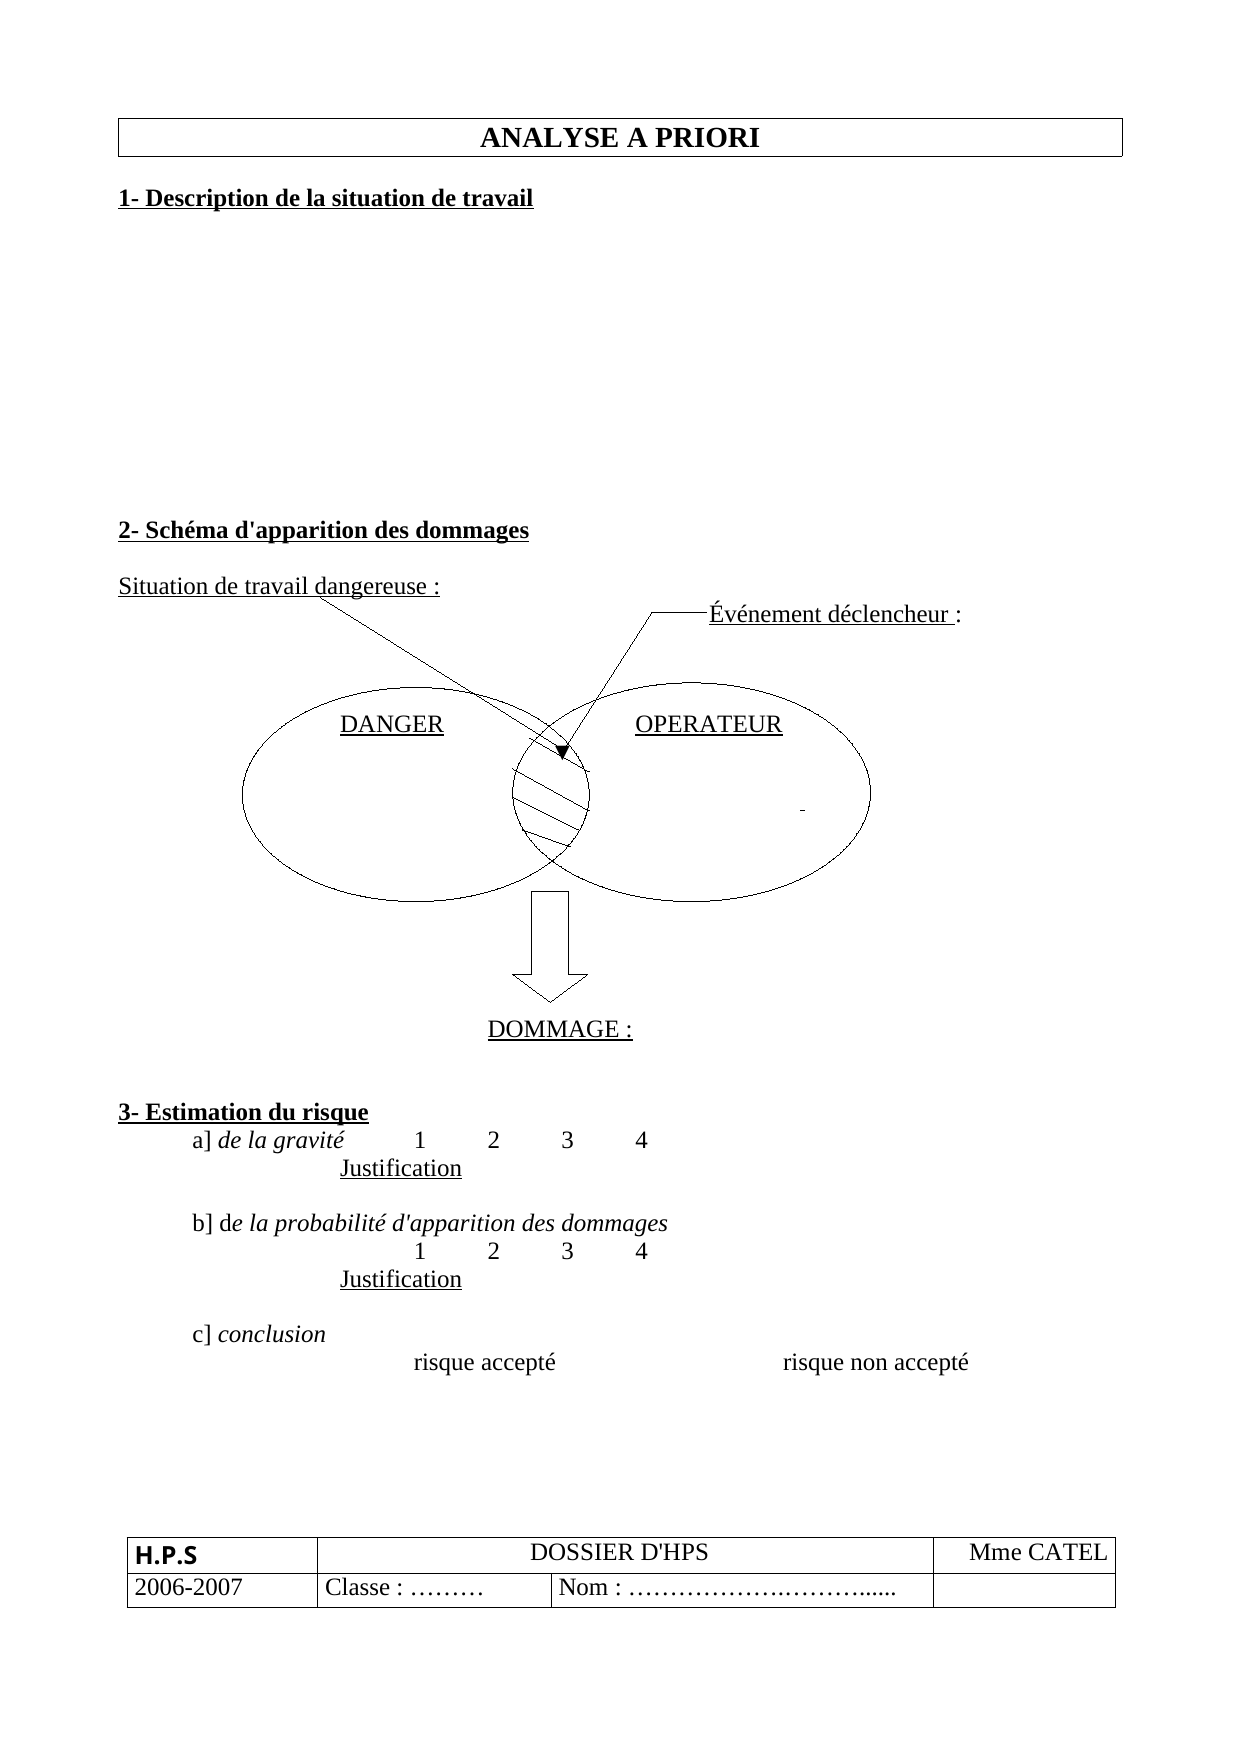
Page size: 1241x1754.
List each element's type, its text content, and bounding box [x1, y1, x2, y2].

text Situation de travail dangereuse : [118, 572, 1122, 600]
text ▼ [118, 738, 1122, 766]
text 3- Estimation du risque [118, 1098, 1122, 1126]
text Événement déclencheur : [118, 600, 1122, 627]
text ANALYSE A PRIORI [119, 119, 1122, 156]
text 1- Description de la situation de travail [118, 184, 1122, 212]
text risque accepté risque non accepté [118, 1348, 1122, 1376]
text DOMMAGE : [118, 1015, 1122, 1043]
text 2- Schéma d'apparition des dommages [118, 517, 1122, 544]
text b] de la probabilité d'apparition des dommages [118, 1209, 1122, 1237]
text 1 2 3 4 Justification [118, 1237, 1122, 1292]
text DANGER OPERATEUR [118, 711, 1122, 738]
text c] conclusion [118, 1320, 1122, 1348]
text a] de la gravité 1 2 3 4 Justification [118, 1126, 1122, 1182]
